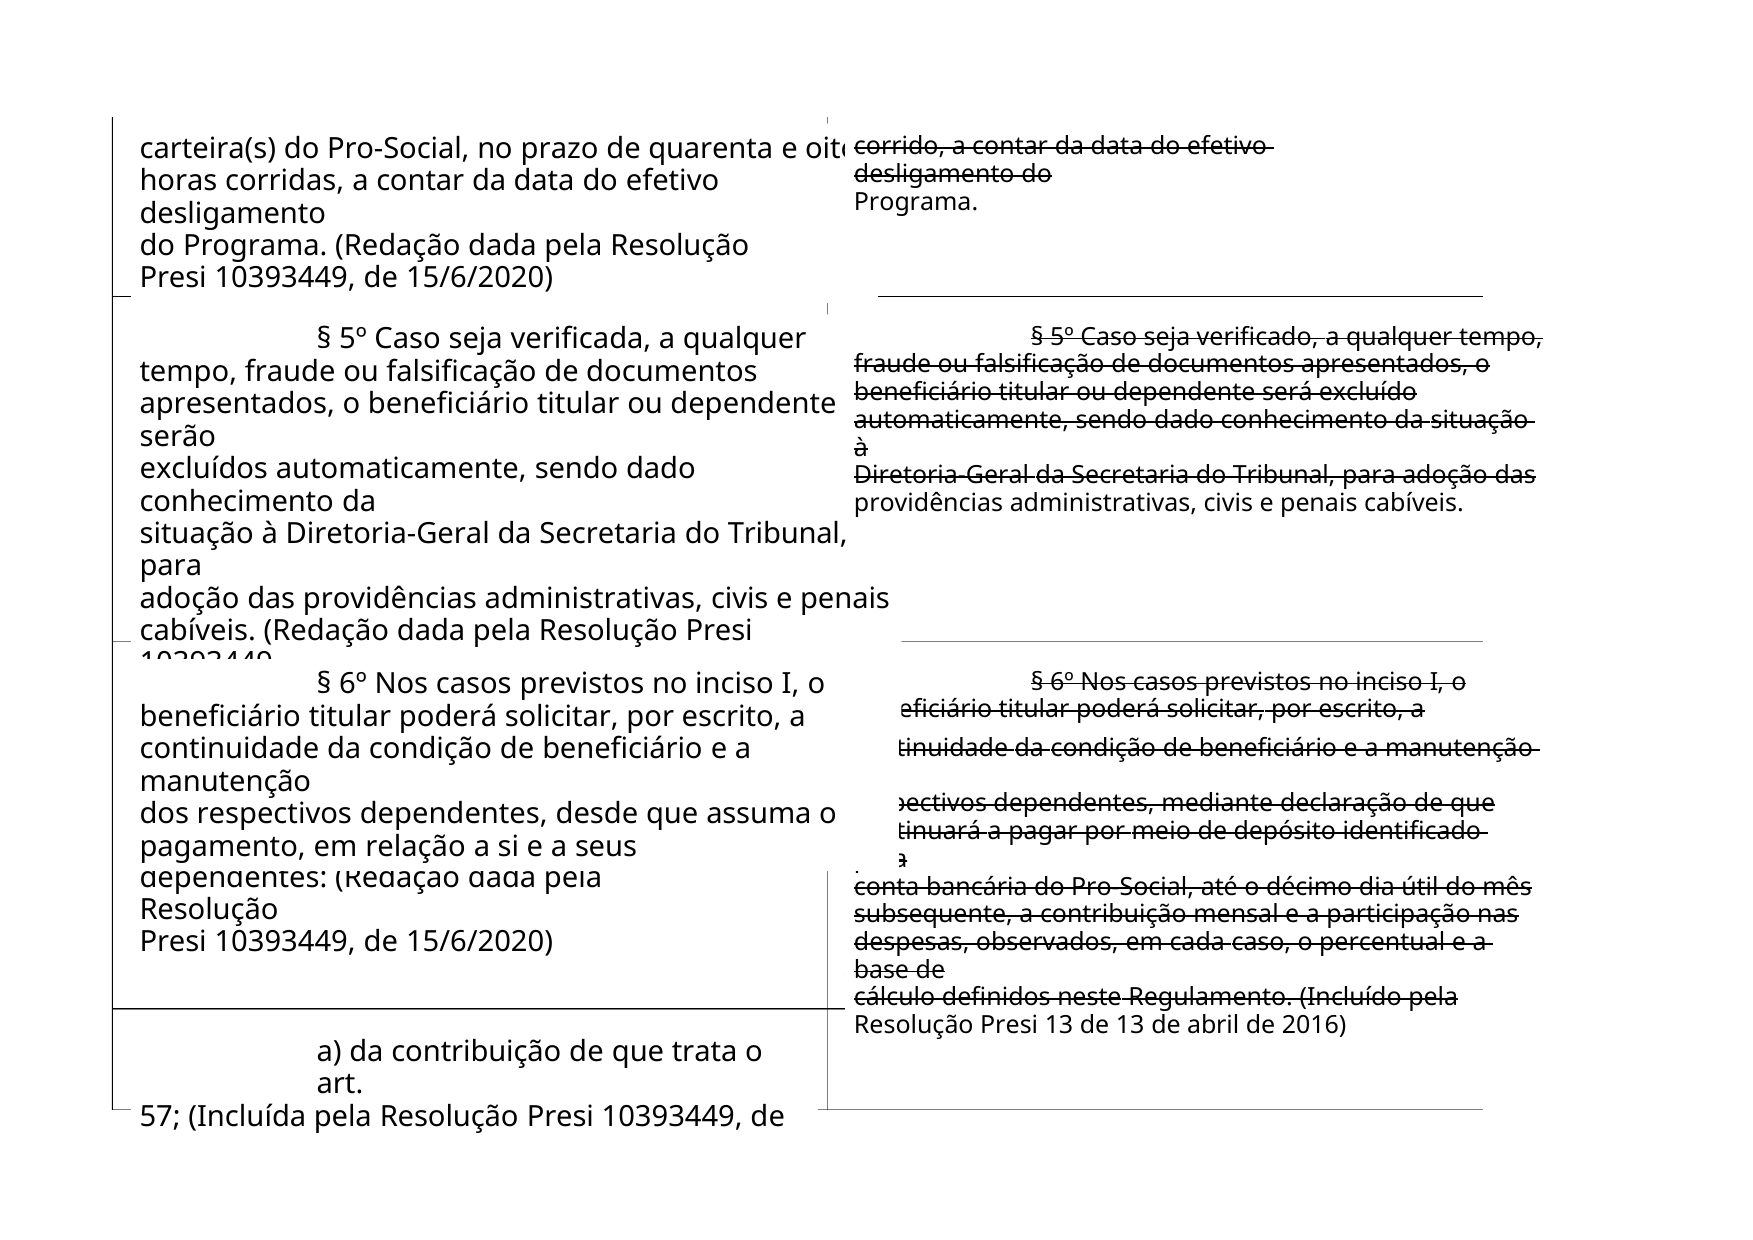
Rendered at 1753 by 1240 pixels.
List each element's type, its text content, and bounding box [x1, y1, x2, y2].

text § 5º Caso seja verificada, a qualquer [316, 323, 845, 356]
text corrido, a contar da data do efetivo desligamento do [854, 132, 1433, 188]
text continuidade da condição de beneficiário e a manutenção dos [899, 734, 1541, 790]
text conta bancária do Pro-Social, até o décimo dia útil do mês [854, 873, 1541, 901]
text § 6º Nos casos previstos no inciso I, o [316, 668, 890, 701]
text excluídos automaticamente, sendo dado conhecimento da [139, 453, 845, 517]
text adoção das providências administrativas, civis e penais [139, 582, 893, 615]
text dependentes: (Redação dada pela Resolução [139, 871, 715, 926]
text continuidade da condição de beneficiário e a manutenção [139, 733, 890, 798]
picture [111, 117, 1483, 1110]
text do Programa. (Redação dada pela Resolução [139, 229, 869, 262]
text pagamento, em relação a si e a seus [139, 830, 890, 862]
text Presi 10393449, de 15/6/2020) [139, 262, 869, 294]
text subsequente, a contribuição mensal e a participação nas [854, 901, 1541, 928]
text Resolução Presi 13 de 13 de abril de 2016) [854, 1011, 1541, 1039]
text Presi 10393449, de 15/6/2020) [139, 926, 715, 958]
text beneficiário titular ou dependente será excluído [854, 378, 1545, 406]
text beneficiário titular poderá solicitar, por escrito, a [899, 712, 1078, 723]
text a) da contribuição de que trata o art. [316, 1035, 809, 1100]
text cálculo definidos neste Regulamento. (Incluído pela [854, 984, 1541, 1011]
text beneficiário titular poderá solicitar, por escrito, a [902, 696, 1475, 723]
text continuará a pagar por meio de depósito identificado para [857, 817, 1541, 873]
text automaticamente, sendo dado conhecimento da situação à [854, 406, 1545, 462]
text horas corridas, a contar da data do efetivo desligamento [139, 165, 869, 229]
text 57; (Incluída pela Resolução Presi 10393449, de [139, 1100, 809, 1133]
picture [902, 526, 1483, 659]
text Diretoria-Geral da Secretaria do Tribunal, para adoção das [854, 462, 1545, 489]
text tempo, fraude ou falsificação de documentos [139, 356, 845, 388]
text Programa. [854, 188, 1433, 216]
text dos respectivos dependentes, desde que assuma o [139, 798, 890, 830]
text beneficiário titular poderá solicitar, por escrito, a [1080, 711, 1273, 723]
text carteira(s) do Pro-Social, no prazo de quarenta e oito [139, 132, 845, 165]
text § 6º Nos casos previstos no inciso I, o [1031, 668, 1475, 696]
text fraude ou falsificação de documentos apresentados, o [854, 351, 1545, 378]
text cabíveis. (Redação dada pela Resolução Presi 10393449, [139, 615, 893, 659]
text beneficiário titular poderá solicitar, por escrito, a [139, 701, 890, 733]
text despesas, observados, em cada caso, o percentual e a base de [854, 928, 1541, 984]
text respectivos dependentes, mediante declaração de que [899, 790, 1541, 817]
text situação à Diretoria-Geral da Secretaria do Tribunal, para [139, 517, 893, 582]
text § 5º Caso seja verificado, a qualquer tempo, [1031, 323, 1545, 351]
text apresentados, o beneficiário titular ou dependente serão [139, 388, 845, 453]
text providências administrativas, civis e penais cabíveis. [854, 489, 1545, 517]
